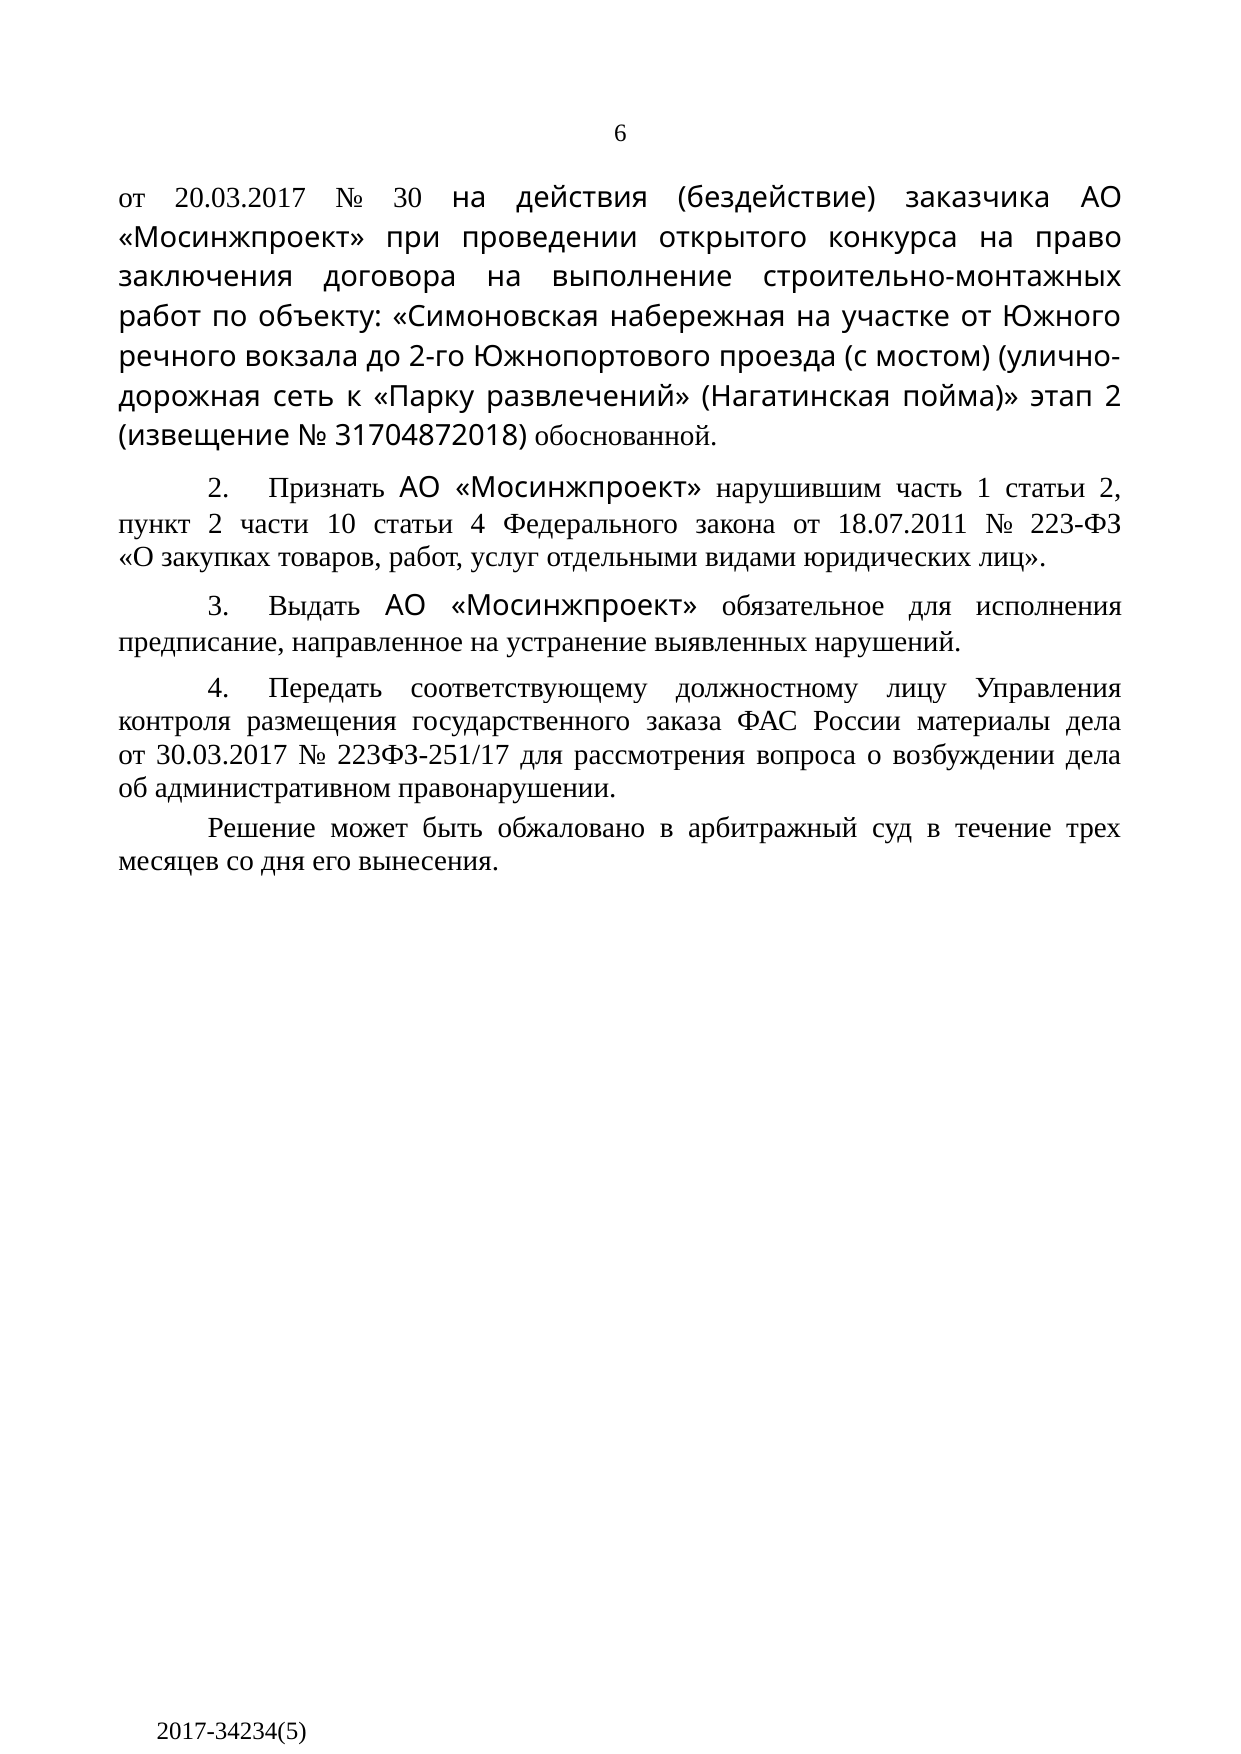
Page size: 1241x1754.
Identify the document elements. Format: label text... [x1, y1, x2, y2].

list Признать АО «Мосинжпроект» нарушившим часть 1 статьи 2, пункт 2 части 10 статьи 4 Федерального закона от 18.07.2011 № 223-ФЗ «О закупках товаров, работ, услуг отдельными видами юридических лиц». [118, 466, 1122, 573]
list от 20.03.2017 № 30 на действия (бездействие) заказчика АО «Мосинжпроект» при проведении открытого конкурса на право заключения договора на выполнение строительно-монтажных работ по объекту: «Симоновская набережная на участке от Южного речного вокзала до 2-го Южнопортового проезда (с мостом) (улично-дорожная сеть к «Парку развлечений» (Нагатинская пойма)» этап 2 (извещение № 31704872018) обоснованной. [118, 176, 1122, 454]
list Передать соответствующему должностному лицу Управления контроля размещения государственного заказа ФАС России материалы дела от 30.03.2017 № 223ФЗ-251/17 для рассмотрения вопроса о возбуждении дела об административном правонарушении. [118, 670, 1122, 804]
list Выдать АО «Мосинжпроект» обязательное для исполнения предписание, направленное на устранение выявленных нарушений. [118, 585, 1122, 658]
text Решение может быть обжаловано в арбитражный суд в течение трех месяцев со дня его вынесения. [118, 810, 1122, 877]
